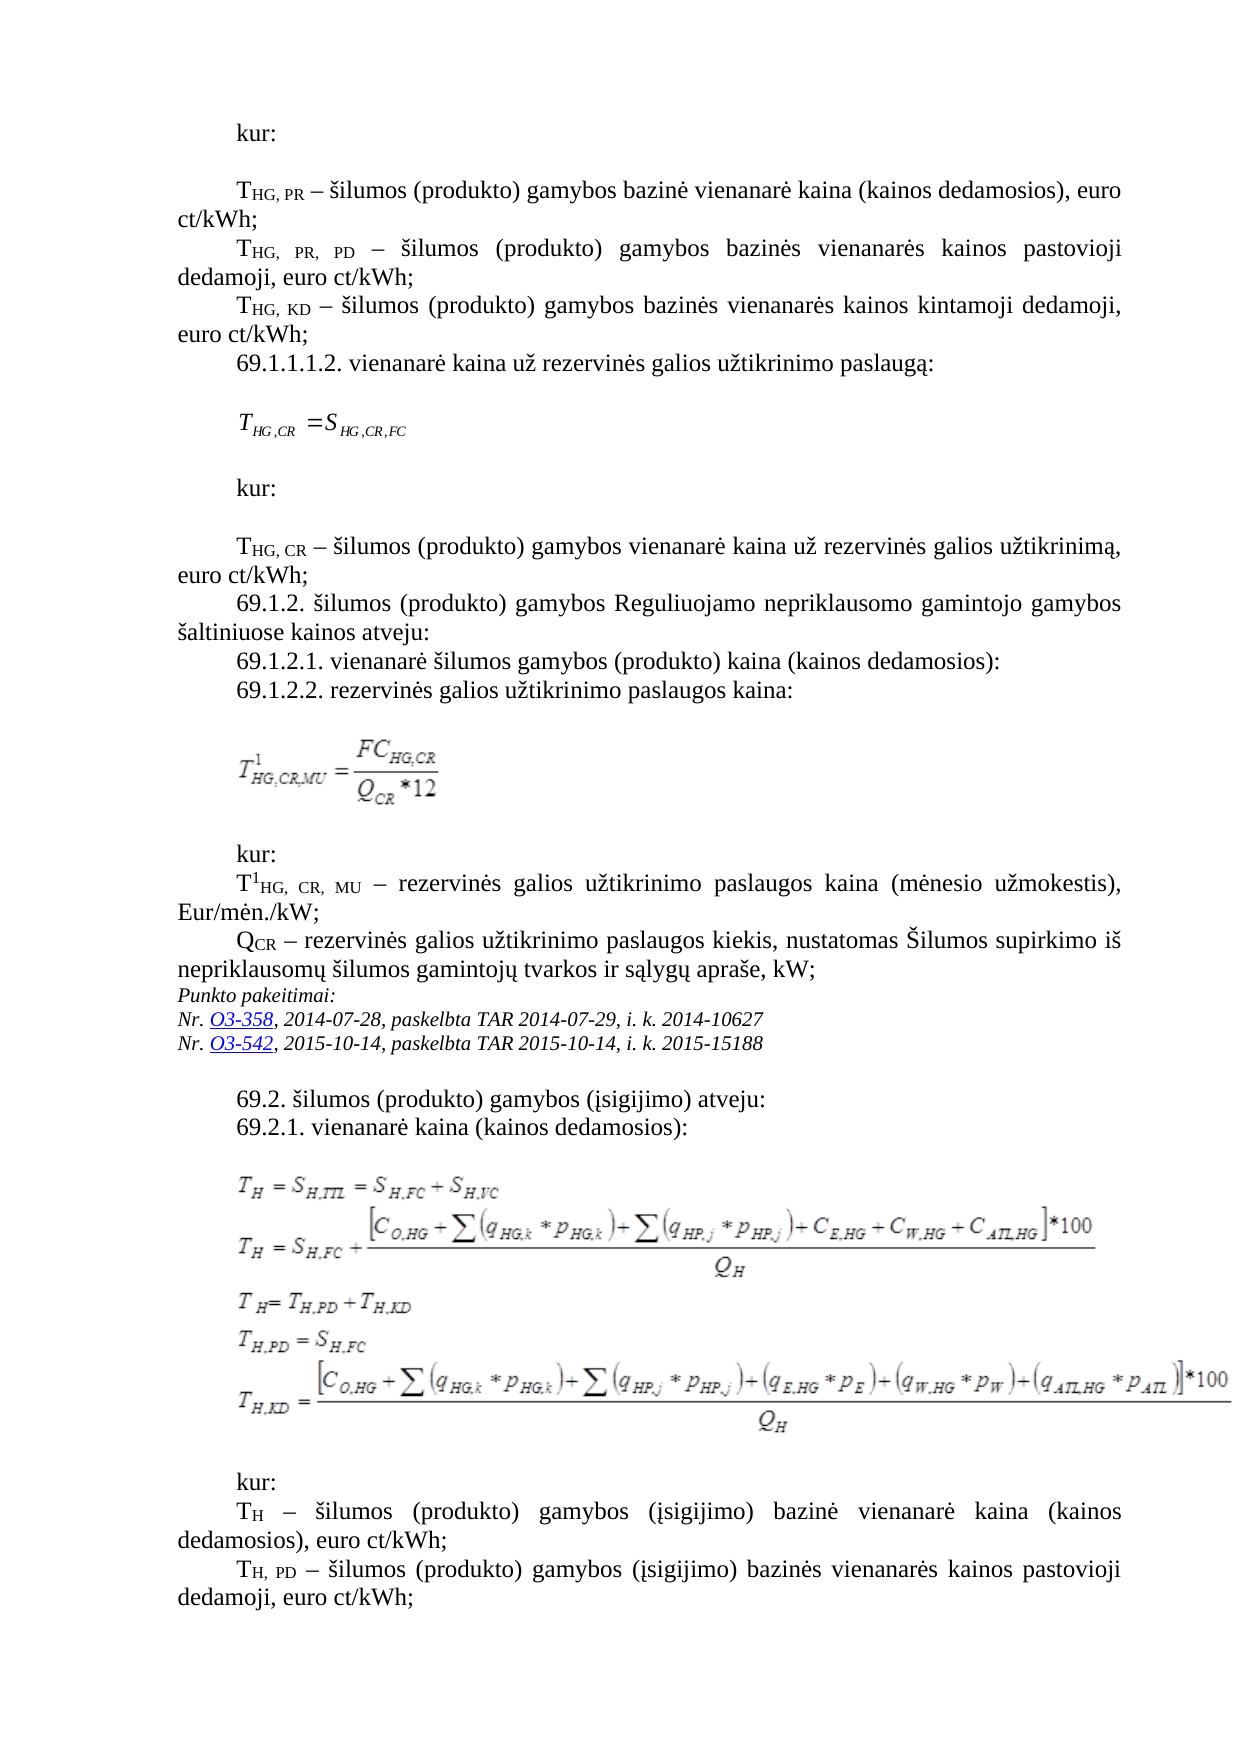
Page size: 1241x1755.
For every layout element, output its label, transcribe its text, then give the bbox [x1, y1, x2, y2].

text THG, CR – šilumos (produkto) gamybos vienanarė kaina už rezervinės galios užtikrinimą, euro ct/kWh; [177, 531, 1122, 588]
text Nr. O3-358, 2014-07-28, paskelbta TAR 2014-07-29, i. k. 2014-10627 [177, 1007, 1122, 1031]
text TH – šilumos (produkto) gamybos (įsigijimo) bazinė vienanarė kaina (kainos dedamosios), euro ct/kWh; [177, 1496, 1122, 1554]
text QCR – rezervinės galios užtikrinimo paslaugos kiekis, nustatomas Šilumos supirkimo iš nepriklausomų šilumos gamintojų tvarkos ir sąlygų apraše, kW; [177, 925, 1122, 983]
text kur: [177, 1467, 1122, 1496]
text 69.1.1.1.2. vienanarė kaina už rezervinės galios užtikrinimo paslaugą: [177, 348, 1122, 377]
text kur: [177, 839, 1122, 868]
text THG, PR, PD – šilumos (produkto) gamybos bazinės vienanarės kainos pastovioji dedamoji, euro ct/kWh; [177, 233, 1122, 291]
text kur: [177, 473, 1122, 502]
text THG, KD – šilumos (produkto) gamybos bazinės vienanarės kainos kintamoji dedamoji, euro ct/kWh; [177, 291, 1122, 348]
text 69.2.1. vienanarė kaina (kainos dedamosios): [177, 1112, 1122, 1141]
text Nr. O3-542, 2015-10-14, paskelbta TAR 2015-10-14, i. k. 2015-15188 [177, 1031, 1122, 1055]
text kur: [177, 118, 1122, 147]
text 69.2. šilumos (produkto) gamybos (įsigijimo) atveju: [177, 1084, 1122, 1112]
text 69.1.2.1. vienanarė šilumos gamybos (produkto) kaina (kainos dedamosios): [177, 646, 1122, 675]
text THG, PR – šilumos (produkto) gamybos bazinė vienanarė kaina (kainos dedamosios), euro ct/kWh; [177, 176, 1122, 233]
text T1HG, CR, MU – rezervinės galios užtikrinimo paslaugos kaina (mėnesio užmokestis), Eur/mėn./kW; [177, 868, 1122, 925]
text TH, PD – šilumos (produkto) gamybos (įsigijimo) bazinės vienanarės kainos pastovioji dedamoji, euro ct/kWh; [177, 1554, 1122, 1611]
text 69.1.2.2. rezervinės galios užtikrinimo paslaugos kaina: [177, 675, 1122, 703]
text 69.1.2. šilumos (produkto) gamybos Reguliuojamo nepriklausomo gamintojo gamybos šaltiniuose kainos atveju: [177, 588, 1122, 646]
text Punkto pakeitimai: [177, 983, 1122, 1007]
